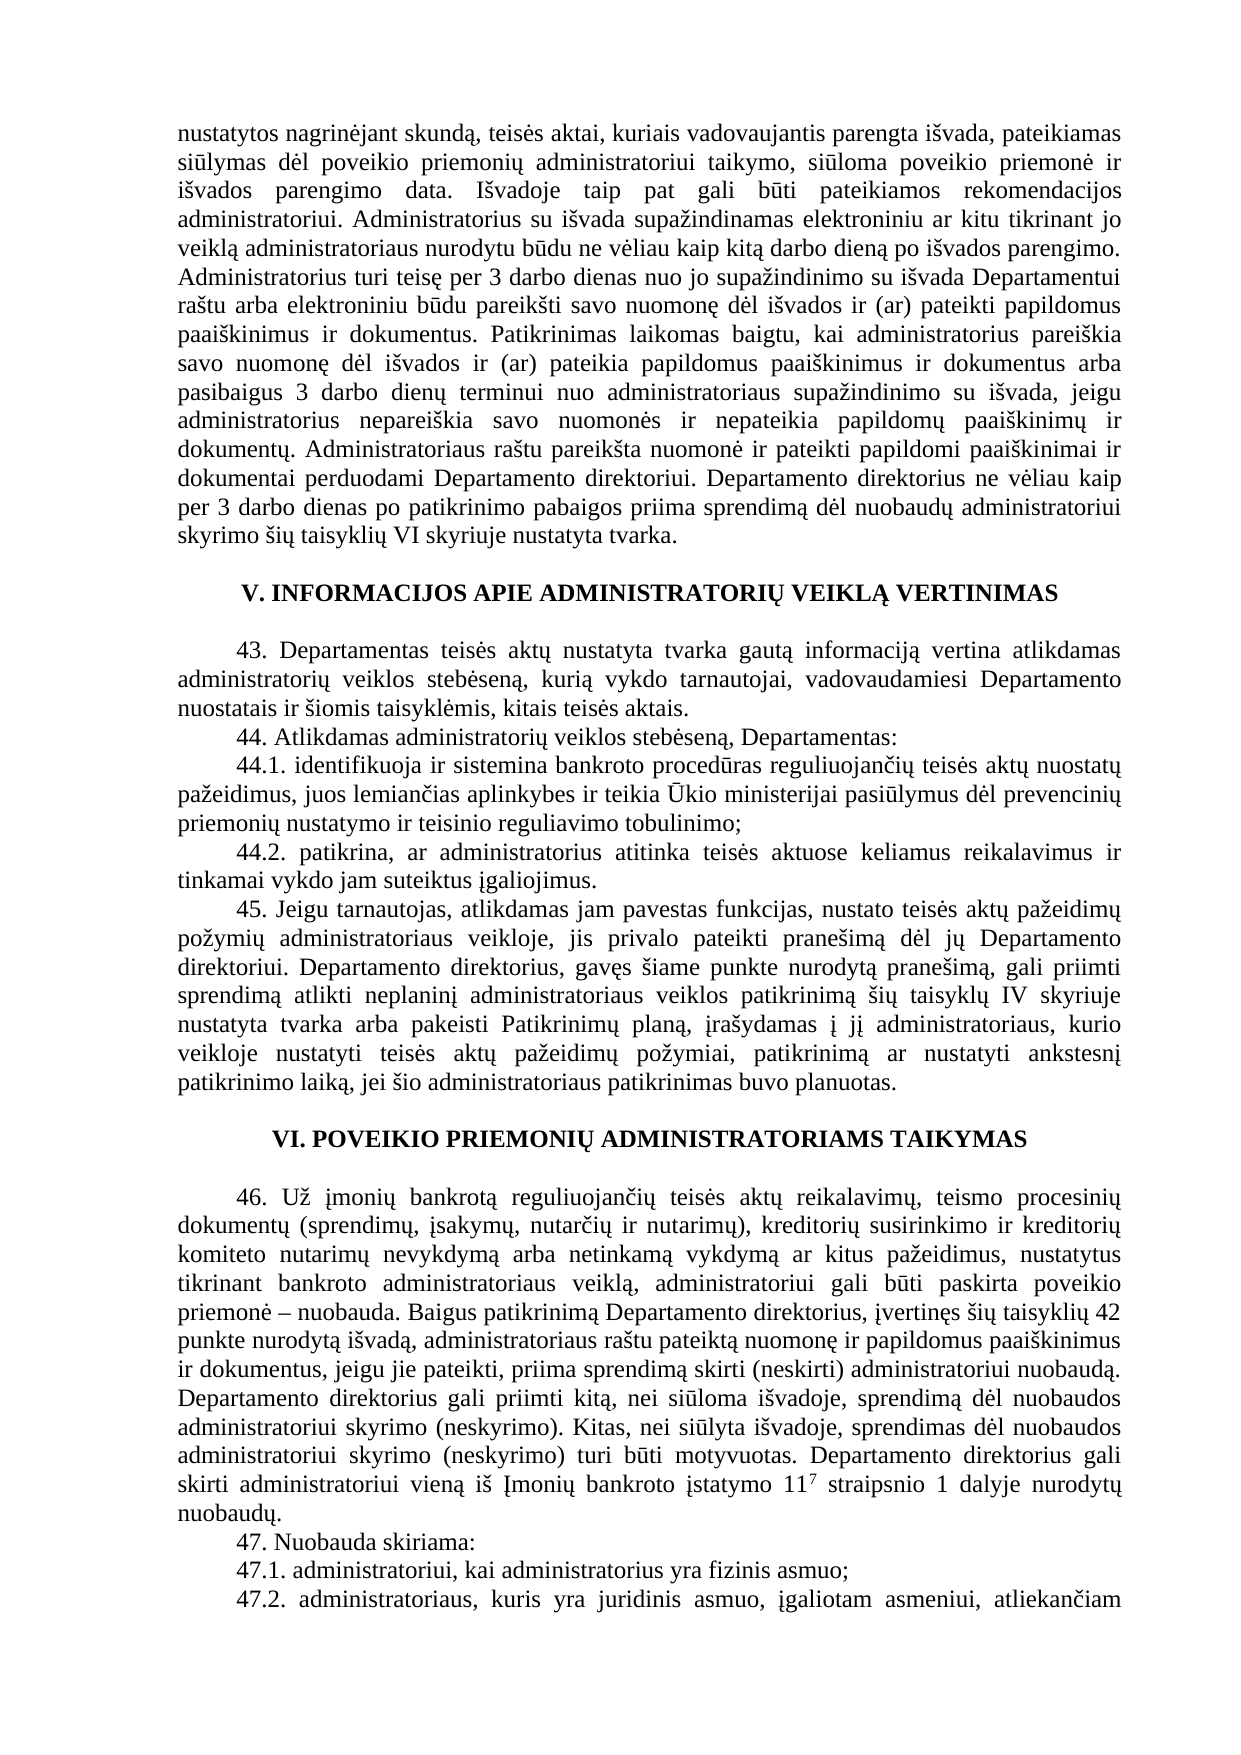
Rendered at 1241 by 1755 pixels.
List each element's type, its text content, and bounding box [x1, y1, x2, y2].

text 44. Atlikdamas administratorių veiklos stebėseną, Departamentas: [177, 722, 1122, 751]
text 47. Nuobauda skiriama: [177, 1527, 1122, 1556]
text nustatytos nagrinėjant skundą, teisės aktai, kuriais vadovaujantis parengta išvada, pateikiamas siūlymas dėl poveikio priemonių administratoriui taikymo, siūloma poveikio priemonė ir išvados parengimo data. Išvadoje taip pat gali būti pateikiamos rekomendacijos administratoriui. Administratorius su išvada supažindinamas elektroniniu ar kitu tikrinant jo veiklą administratoriaus nurodytu būdu ne vėliau kaip kitą darbo dieną po išvados parengimo. Administratorius turi teisę per 3 darbo dienas nuo jo supažindinimo su išvada Departamentui raštu arba elektroniniu būdu pareikšti savo nuomonę dėl išvados ir (ar) pateikti papildomus paaiškinimus ir dokumentus. Patikrinimas laikomas baigtu, kai administratorius pareiškia savo nuomonę dėl išvados ir (ar) pateikia papildomus paaiškinimus ir dokumentus arba pasibaigus 3 darbo dienų terminui nuo administratoriaus supažindinimo su išvada, jeigu administratorius nepareiškia savo nuomonės ir nepateikia papildomų paaiškinimų ir dokumentų. Administratoriaus raštu pareikšta nuomonė ir pateikti papildomi paaiškinimai ir dokumentai perduodami Departamento direktoriui. Departamento direktorius ne vėliau kaip per 3 darbo dienas po patikrinimo pabaigos priima sprendimą dėl nuobaudų administratoriui skyrimo šių taisyklių VI skyriuje nustatyta tvarka. [177, 118, 1122, 549]
text 43. Departamentas teisės aktų nustatyta tvarka gautą informaciją vertina atlikdamas administratorių veiklos stebėseną, kurią vykdo tarnautojai, vadovaudamiesi Departamento nuostatais ir šiomis taisyklėmis, kitais teisės aktais. [177, 636, 1122, 722]
text VI. POVEIKIO PRIEMONIŲ ADMINISTRATORIAMS TAIKYMAS [177, 1124, 1122, 1153]
text 47.1. administratoriui, kai administratorius yra fizinis asmuo; [177, 1556, 1122, 1584]
text 47.2. administratoriaus, kuris yra juridinis asmuo, įgaliotam asmeniui, atliekančiam [177, 1584, 1122, 1613]
text 45. Jeigu tarnautojas, atlikdamas jam pavestas funkcijas, nustato teisės aktų pažeidimų požymių administratoriaus veikloje, jis privalo pateikti pranešimą dėl jų Departamento direktoriui. Departamento direktorius, gavęs šiame punkte nurodytą pranešimą, gali priimti sprendimą atlikti neplaninį administratoriaus veiklos patikrinimą šių taisyklų IV skyriuje nustatyta tvarka arba pakeisti Patikrinimų planą, įrašydamas į jį administratoriaus, kurio veikloje nustatyti teisės aktų pažeidimų požymiai, patikrinimą ar nustatyti ankstesnį patikrinimo laiką, jei šio administratoriaus patikrinimas buvo planuotas. [177, 894, 1122, 1096]
text v. INFORMACIJOS APIE ADMINISTRATORIŲ VEIKLĄ VERTINIMAS [177, 578, 1122, 607]
text 44.1. identifikuoja ir sistemina bankroto procedūras reguliuojančių teisės aktų nuostatų pažeidimus, juos lemiančias aplinkybes ir teikia Ūkio ministerijai pasiūlymus dėl prevencinių priemonių nustatymo ir teisinio reguliavimo tobulinimo; [177, 751, 1122, 837]
text 44.2. patikrina, ar administratorius atitinka teisės aktuose keliamus reikalavimus ir tinkamai vykdo jam suteiktus įgaliojimus. [177, 837, 1122, 894]
text 46. Už įmonių bankrotą reguliuojančių teisės aktų reikalavimų, teismo procesinių dokumentų (sprendimų, įsakymų, nutarčių ir nutarimų), kreditorių susirinkimo ir kreditorių komiteto nutarimų nevykdymą arba netinkamą vykdymą ar kitus pažeidimus, nustatytus tikrinant bankroto administratoriaus veiklą, administratoriui gali būti paskirta poveikio priemonė – nuobauda. Baigus patikrinimą Departamento direktorius, įvertinęs šių taisyklių 42 punkte nurodytą išvadą, administratoriaus raštu pateiktą nuomonę ir papildomus paaiškinimus ir dokumentus, jeigu jie pateikti, priima sprendimą skirti (neskirti) administratoriui nuobaudą. Departamento direktorius gali priimti kitą, nei siūloma išvadoje, sprendimą dėl nuobaudos administratoriui skyrimo (neskyrimo). Kitas, nei siūlyta išvadoje, sprendimas dėl nuobaudos administratoriui skyrimo (neskyrimo) turi būti motyvuotas. Departamento direktorius gali skirti administratoriui vieną iš Įmonių bankroto įstatymo 117 straipsnio 1 dalyje nurodytų nuobaudų. [177, 1182, 1122, 1527]
